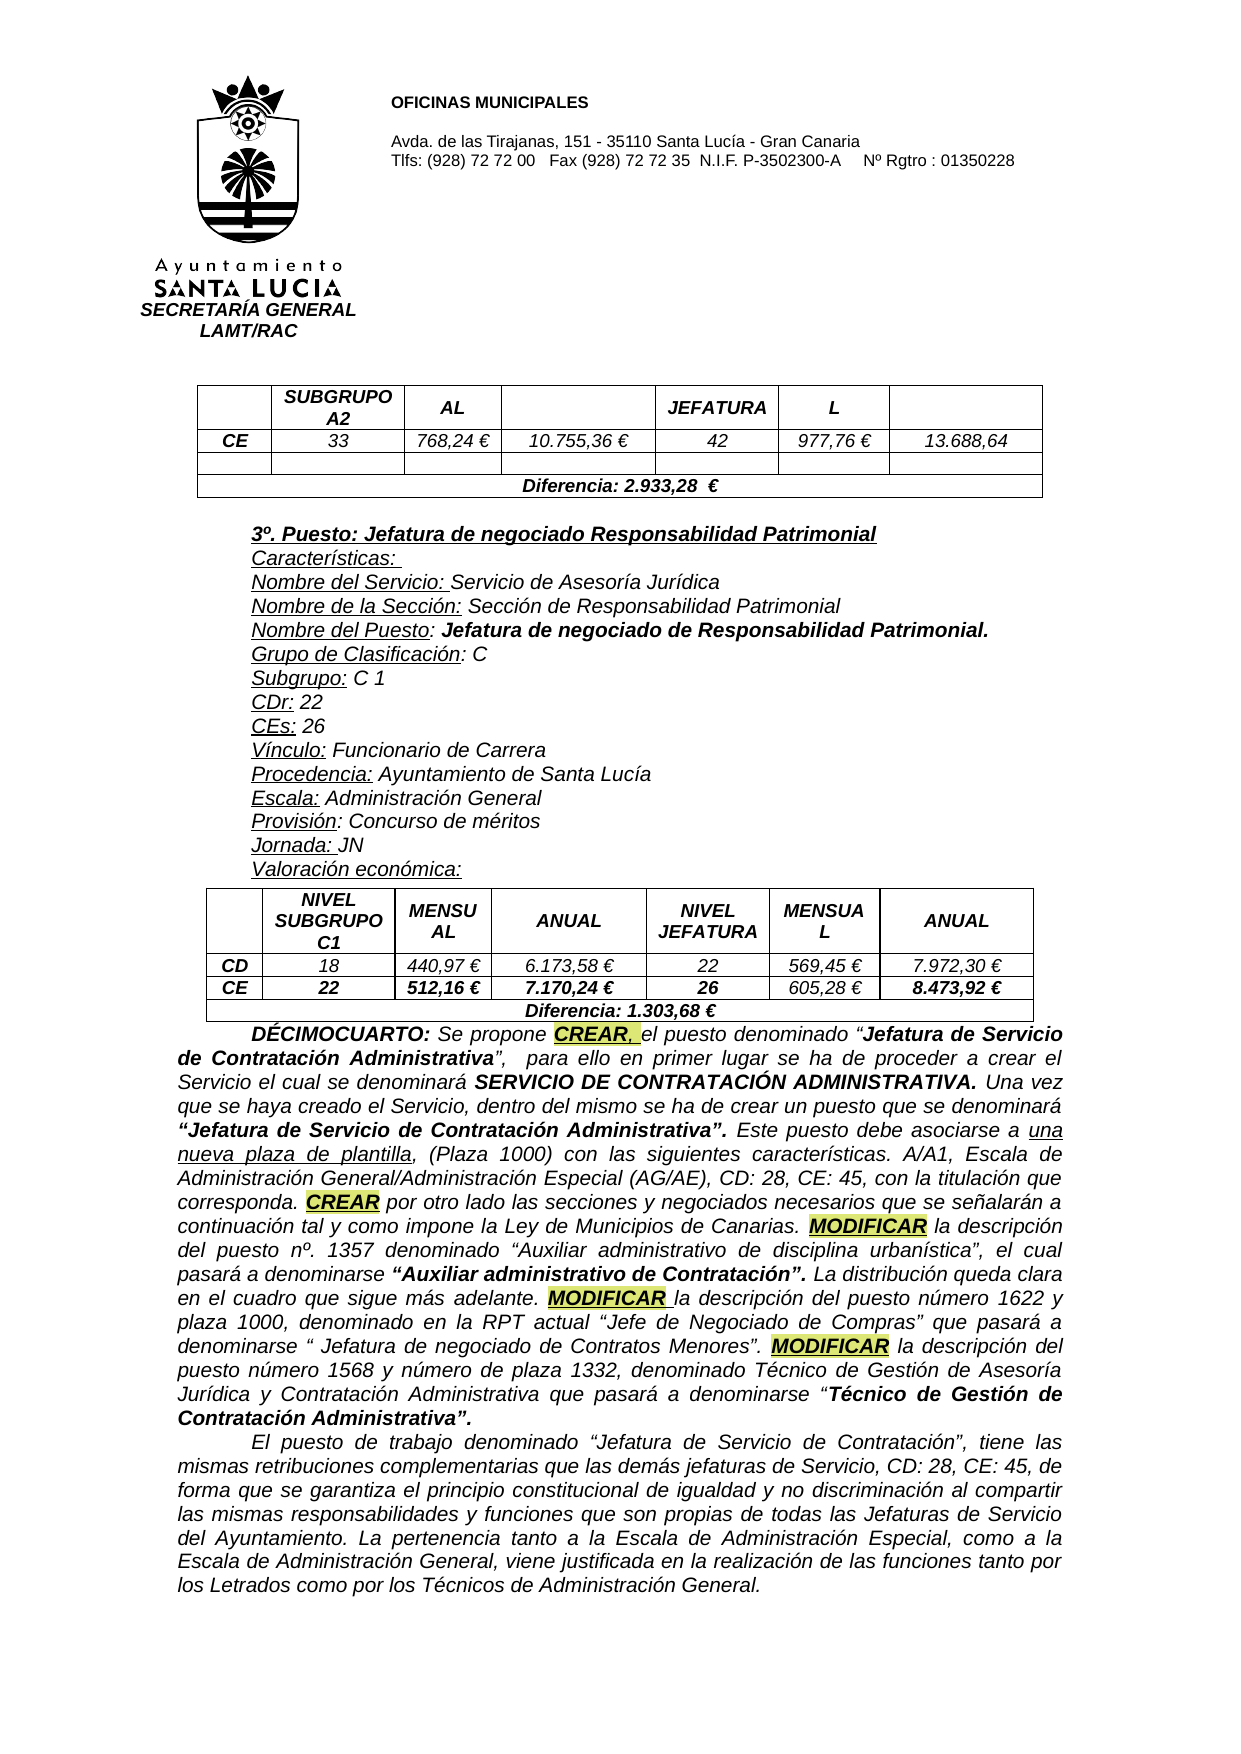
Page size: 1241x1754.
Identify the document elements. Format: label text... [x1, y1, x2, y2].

table_cell [198, 453, 271, 474]
table_header NIVEL JEFATURA [647, 889, 769, 953]
table_header [890, 386, 1042, 429]
table_cell CE [207, 977, 262, 998]
text Nombre del Servicio: Servicio de Asesoría Jurídica [177, 570, 1063, 594]
table_header SUBGRUPO A2 [272, 386, 404, 429]
text Características: [177, 546, 1063, 570]
table_cell [272, 453, 404, 474]
table_cell 569,45 € [770, 954, 879, 976]
table_cell [656, 453, 778, 474]
table_cell 10.755,36 € [502, 430, 655, 452]
table_cell 605,28 € [770, 977, 879, 998]
table_header [207, 889, 262, 953]
text Procedencia: Ayuntamiento de Santa Lucía [177, 761, 1063, 785]
text Jornada: JN [177, 833, 1063, 857]
table_header MENSUAL [396, 889, 491, 953]
text CEs: 26 [177, 713, 1063, 737]
table_cell [890, 453, 1042, 474]
table_cell 8.473,92 € [881, 977, 1033, 998]
table_cell 42 [656, 430, 778, 452]
text Subgrupo: C 1 [177, 666, 1063, 689]
table_cell 18 [263, 954, 394, 976]
text Vínculo: Funcionario de Carrera [177, 737, 1063, 761]
table_cell [405, 453, 501, 474]
table_header [198, 386, 271, 429]
text DÉCIMOCUARTO: Se propone CREAR, el puesto denominado “Jefatura de Servicio de Contratación Administrativa”, para ello en primer lugar se ha de proceder a crear el Servicio el cual se denominará SERVICIO DE CONTRATACIÓN ADMINISTRATIVA. Una vez que se haya creado el Servicio, dentro del mismo se ha de crear un puesto que se denominará “Jefatura de Servicio de Contratación Administrativa”. Este puesto debe asociarse a una nueva plaza de plantilla, (Plaza 1000) con las siguientes características. A/A1, Escala de Administración General/Administración Especial (AG/AE), CD: 28, CE: 45, con la titulación que corresponda. CREAR por otro lado las secciones y negociados necesarios que se señalarán a continuación tal y como impone la Ley de Municipios de Canarias. MODIFICAR la descripción del puesto nº. 1357 denominado “Auxiliar administrativo de disciplina urbanística”, el cual pasará a denominarse “Auxiliar administrativo de Contratación”. La distribución queda clara en el cuadro que sigue más adelante. MODIFICAR la descripción del puesto número 1622 y plaza 1000, denominado en la RPT actual “Jefe de Negociado de Compras” que pasará a denominarse “ Jefatura de negociado de Contratos Menores”. MODIFICAR la descripción del puesto número 1568 y número de plaza 1332, denominado Técnico de Gestión de Asesoría Jurídica y Contratación Administrativa que pasará a denominarse “Técnico de Gestión de Contratación Administrativa”. [177, 929, 1063, 1429]
table_cell 13.688,64 [890, 430, 1042, 452]
text CDr: 22 [177, 689, 1063, 713]
text Escala: Administración General [177, 785, 1063, 809]
text 3º. Puesto: Jefatura de negociado Responsabilidad Patrimonial [177, 522, 1063, 546]
table_cell 977,76 € [779, 430, 889, 452]
table_header JEFATURA [656, 386, 778, 429]
table_header [502, 386, 655, 429]
table_header L [779, 386, 889, 429]
table_cell 26 [647, 977, 769, 998]
text Grupo de Clasificación: C [177, 642, 1063, 666]
table_cell Diferencia: 1.303,68 € [207, 1000, 1033, 1021]
table_cell 512,16 € [396, 977, 491, 998]
table_cell 7.972,30 € [881, 954, 1033, 976]
table_cell CD [207, 954, 262, 976]
table_cell 768,24 € [405, 430, 501, 452]
table_cell 33 [272, 430, 404, 452]
text Valoración económica: [177, 857, 1063, 881]
text Nombre del Puesto: Jefatura de negociado de Responsabilidad Patrimonial. [177, 618, 1063, 642]
table_header AL [405, 386, 501, 429]
table_header ANUAL [881, 889, 1033, 953]
table_cell [502, 453, 655, 474]
table_header ANUAL [492, 889, 646, 953]
table_cell CE [198, 430, 271, 452]
table_cell [779, 453, 889, 474]
table_cell 7.170,24 € [492, 977, 646, 998]
text Nombre de la Sección: Sección de Responsabilidad Patrimonial [177, 594, 1063, 618]
table_header NIVEL SUBGRUPO C1 [263, 889, 394, 953]
table_cell Diferencia: 2.933,28 € [198, 475, 1042, 497]
table_cell 22 [263, 977, 394, 998]
text Provisión: Concurso de méritos [177, 809, 1063, 833]
table_header MENSUAL [770, 889, 879, 953]
table_cell 22 [647, 954, 769, 976]
table_cell 6.173,58 € [492, 954, 646, 976]
table_cell 440,97 € [396, 954, 491, 976]
text El puesto de trabajo denominado “Jefatura de Servicio de Contratación”, tiene las mismas retribuciones complementarias que las demás jefaturas de Servicio, CD: 28, CE: 45, de forma que se garantiza el principio constitucional de igualdad y no discriminación al compartir las mismas responsabilidades y funciones que son propias de todas las Jefaturas de Servicio del Ayuntamiento. La pertenencia tanto a la Escala de Administración Especial, como a la Escala de Administración General, viene justificada en la realización de las funciones tanto por los Letrados como por los Técnicos de Administración General. [177, 1429, 1063, 1597]
